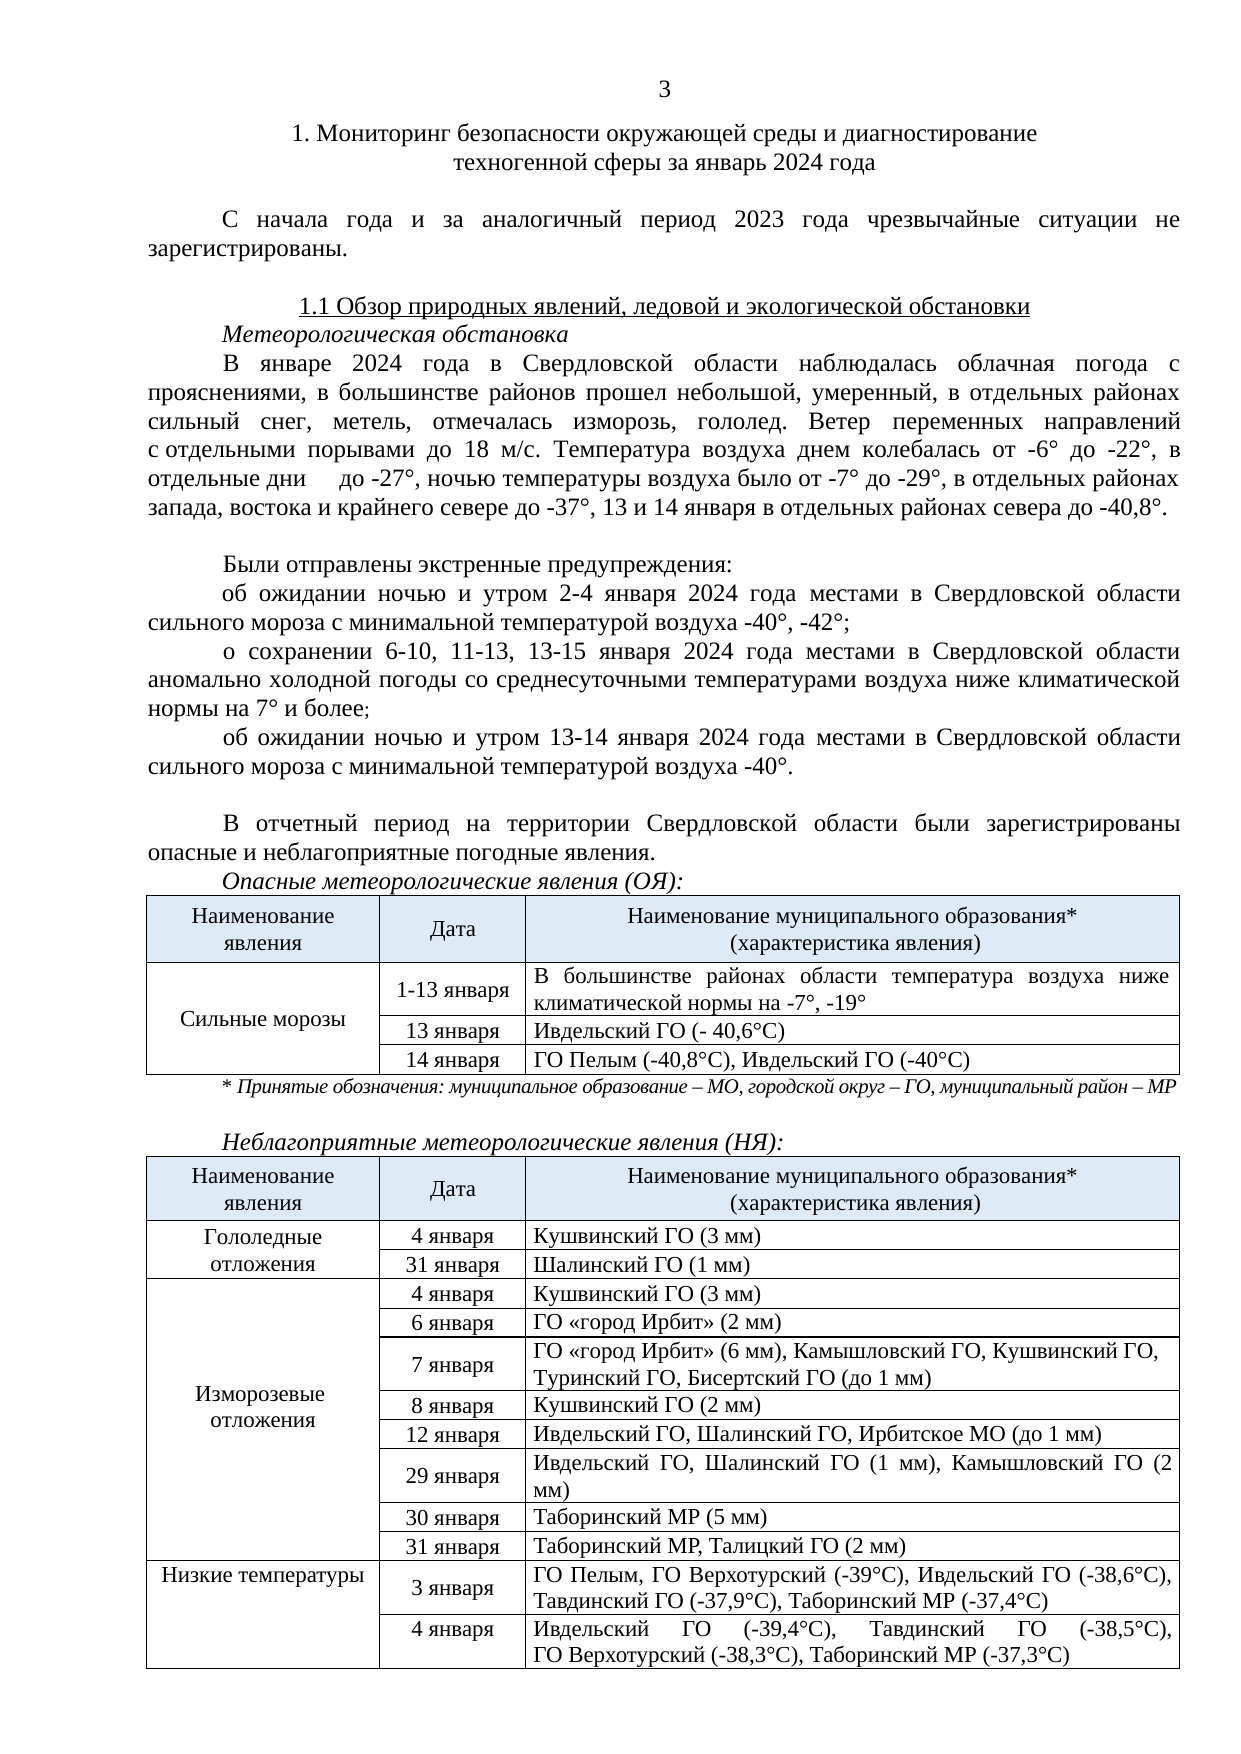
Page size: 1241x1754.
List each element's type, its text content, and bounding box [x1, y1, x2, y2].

table_cell 13 января [380, 1016, 525, 1044]
table_header Дата [380, 1157, 525, 1220]
table_cell 3 января [380, 1561, 525, 1614]
table_cell 12 января [380, 1420, 525, 1448]
text В январе 2024 года в Свердловской области наблюдалась облачная погода с прояснениями, в большинстве районов прошел небольшой, умеренный, в отдельных районах сильный снег, метель, отмечалась изморозь, гололед. Ветер переменных направлений с отдельными порывами до 18 м/с. Температура воздуха днем колебалась от -6° до -22°, в отдельные дни до -27°, ночью температуры воздуха было от -7° до -29°, в отдельных районах запада, востока и крайнего севере до -37°, 13 и 14 января в отдельных районах севера до -40,8°. [148, 348, 1181, 521]
text техногенной сферы за январь 2024 года [148, 147, 1181, 176]
table_cell Кушвинский ГО (3 мм) [526, 1279, 1179, 1307]
text Метеорологическая обстановка [222, 319, 1181, 348]
table_cell 29 января [380, 1449, 525, 1502]
text 1.1 Обзор природных явлений, ледовой и экологической обстановки [148, 291, 1181, 319]
table_cell 4 января [380, 1615, 525, 1668]
table_cell Ивдельский ГО, Шалинский ГО (1 мм), Камышловский ГО (2 мм) [526, 1449, 1179, 1502]
table_cell Гололедные отложения [147, 1221, 379, 1278]
table_cell Низкие температуры [147, 1561, 379, 1668]
table_cell 31 января [380, 1250, 525, 1278]
table_cell 30 января [380, 1503, 525, 1531]
table_cell 8 января [380, 1391, 525, 1419]
table_cell Ивдельский ГО (-39,4°С), Тавдинский ГО (-38,5°С), ГО Верхотурский (-38,3°С), Таборинский МР (-37,3°С) [526, 1615, 1179, 1668]
table_cell 6 января [380, 1309, 525, 1336]
table_cell 1-13 января [380, 963, 525, 1015]
text о сохранении 6-10, 11-13, 13-15 января 2024 года местами в Свердловской области аномально холодной погоды со среднесуточными температурами воздуха ниже климатической нормы на 7° и более; [148, 636, 1181, 722]
table_cell 7 января [380, 1338, 525, 1390]
table_cell Изморозевые отложения [147, 1279, 379, 1560]
table_header Наименование явления [147, 1157, 379, 1220]
text С начала года и за аналогичный период 2023 года чрезвычайные ситуации не зарегистрированы. [148, 204, 1181, 262]
table_cell 4 января [380, 1279, 525, 1307]
table_header Наименование муниципального образования* (характеристика явления) [526, 896, 1179, 962]
table_cell Кушвинский ГО (3 мм) [526, 1221, 1179, 1249]
text Неблагоприятные метеорологические явления (НЯ): [148, 1127, 1181, 1156]
table_cell Ивдельский ГО, Шалинский ГО, Ирбитское МО (до 1 мм) [526, 1420, 1179, 1448]
table_cell Таборинский МР (5 мм) [526, 1503, 1179, 1531]
text об ожидании ночью и утром 2-4 января 2024 года местами в Свердловской области сильного мороза с минимальной температурой воздуха -40°, -42°; [148, 578, 1181, 636]
table_cell ГО «город Ирбит» (6 мм), Камышловский ГО, Кушвинский ГО, Туринский ГО, Бисертский ГО (до 1 мм) [526, 1338, 1179, 1390]
table_cell ГО Пелым, ГО Верхотурский (-39°С), Ивдельский ГО (-38,6°С), Тавдинский ГО (-37,9°С), Таборинский МР (-37,4°С) [526, 1561, 1179, 1614]
table_cell 31 января [380, 1532, 525, 1560]
text * Принятые обозначения: муниципальное образование – МО, городской округ – ГО, муниципальный район – МР [148, 1074, 1181, 1098]
table_header Наименование муниципального образования* (характеристика явления) [526, 1157, 1179, 1220]
text об ожидании ночью и утром 13-14 января 2024 года местами в Свердловской области сильного мороза с минимальной температурой воздуха -40°. [148, 722, 1181, 779]
text Опасные метеорологические явления (ОЯ): [148, 866, 1181, 894]
table_cell В большинстве районах области температура воздуха ниже климатической нормы на -7°, -19° [526, 963, 1179, 1015]
text В отчетный период на территории Свердловской области были зарегистрированы опасные и неблагоприятные погодные явления. [148, 808, 1181, 866]
table_cell 4 января [380, 1221, 525, 1249]
text Были отправлены экстренные предупреждения: [148, 549, 1181, 578]
table_cell Ивдельский ГО (- 40,6°C) [526, 1016, 1179, 1044]
table_cell ГО «город Ирбит» (2 мм) [526, 1309, 1179, 1336]
table_header Наименование явления [147, 896, 379, 962]
table_header Дата [380, 896, 525, 962]
table_cell ГО Пелым (-40,8°C), Ивдельский ГО (-40°C) [526, 1045, 1179, 1073]
text 1. Мониторинг безопасности окружающей среды и диагностирование [148, 118, 1181, 147]
table_cell Кушвинский ГО (2 мм) [526, 1391, 1179, 1419]
table_cell 14 января [380, 1045, 525, 1073]
table_cell Сильные морозы [147, 963, 379, 1073]
table_cell Шалинский ГО (1 мм) [526, 1250, 1179, 1278]
table_cell Таборинский МР, Талицкий ГО (2 мм) [526, 1532, 1179, 1560]
